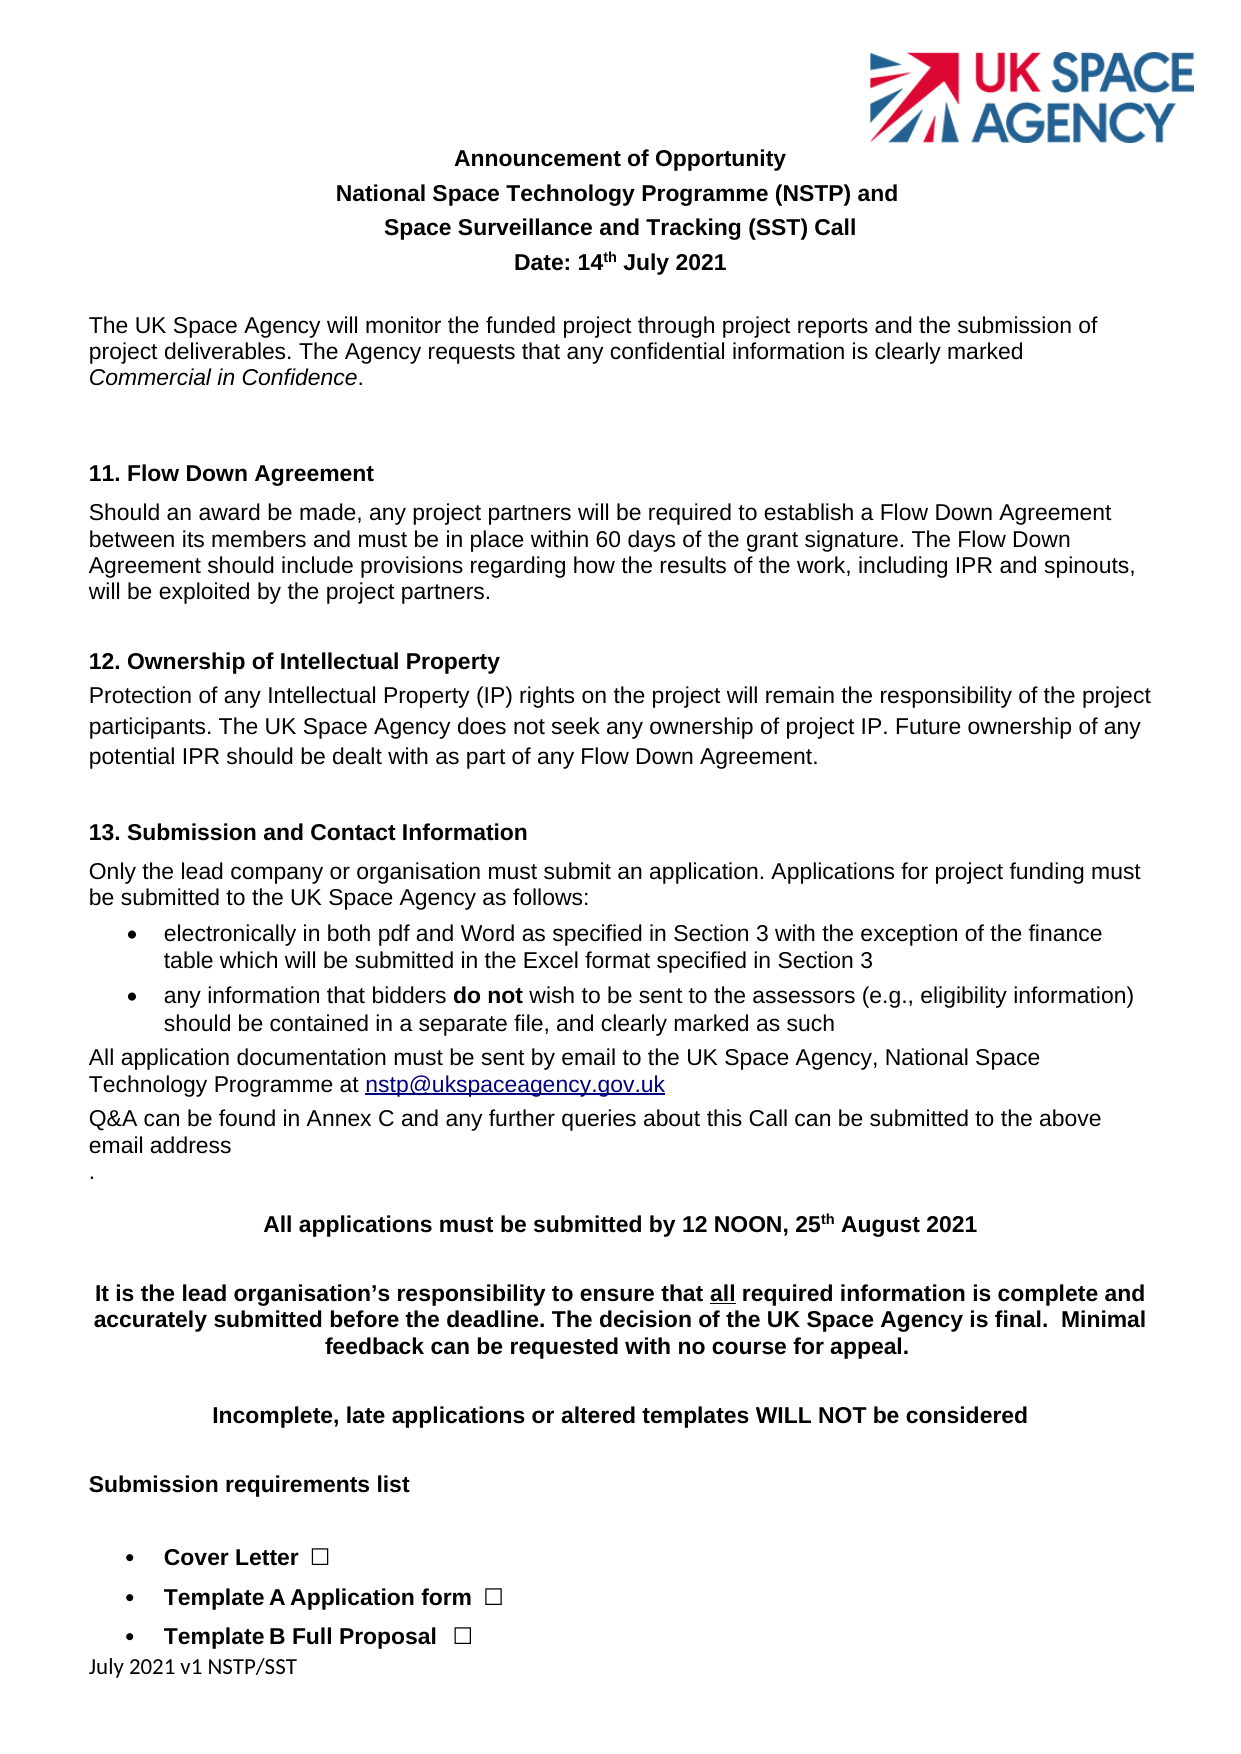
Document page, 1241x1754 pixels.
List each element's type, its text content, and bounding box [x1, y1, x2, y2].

list Template B Full Proposal ☐ [126, 1620, 1152, 1651]
text . [89, 1158, 1152, 1184]
text All applications must be submitted by 12 NOON, 25th August 2021 [89, 1211, 1152, 1237]
list Template A Application form ☐ [126, 1580, 1152, 1612]
list any information that bidders do not wish to be sent to the assessors (e.g., eligibility information) should be contained in a separate file, and clearly marked as such [126, 981, 1152, 1036]
text Only the lead company or organisation must submit an application. Applications for project funding must be submitted to the UK Space Agency as follows: [89, 858, 1152, 910]
text Incomplete, late applications or altered templates WILL NOT be considered [89, 1402, 1152, 1428]
text Protection of any Intellectual Property (IP) rights on the project will remain the responsibility of the project participants. The UK Space Agency does not seek any ownership of project IP. Future ownership of any potential IPR should be dealt with as part of any Flow Down Agreement. [89, 682, 1152, 769]
text Submission requirements list [89, 1471, 1152, 1498]
text The UK Space Agency will monitor the funded project through project reports and the submission of project deliverables. The Agency requests that any confidential information is clearly marked Commercial in Confidence. [89, 312, 1152, 391]
text All application documentation must be sent by email to the UK Space Agency, National Space Technology Programme at nstp@ukspaceagency.gov.uk [89, 1044, 1152, 1097]
text Q&A can be found in Annex C and any further queries about this Call can be submitted to the above email address [89, 1105, 1152, 1158]
text 11. Flow Down Agreement [89, 460, 1152, 487]
list electronically in both pdf and Word as specified in Section 3 with the exception of the finance table which will be submitted in the Excel format specified in Section 3 [126, 919, 1152, 973]
text 12. Ownership of Intellectual Property [89, 648, 1152, 674]
text Should an award be made, any project partners will be required to establish a Flow Down Agreement between its members and must be in place within 60 days of the grant signature. The Flow Down Agreement should include provisions regarding how the results of the work, including IPR and spinouts, will be exploited by the project partners. [89, 499, 1152, 605]
list Cover Letter ☐ [126, 1541, 1152, 1572]
text It is the lead organisation’s responsibility to ensure that all required information is complete and accurately submitted before the deadline. The decision of the UK Space Agency is final. Minimal feedback can be requested with no course for appeal. [89, 1280, 1152, 1359]
text 13. Submission and Contact Information [89, 819, 1152, 845]
